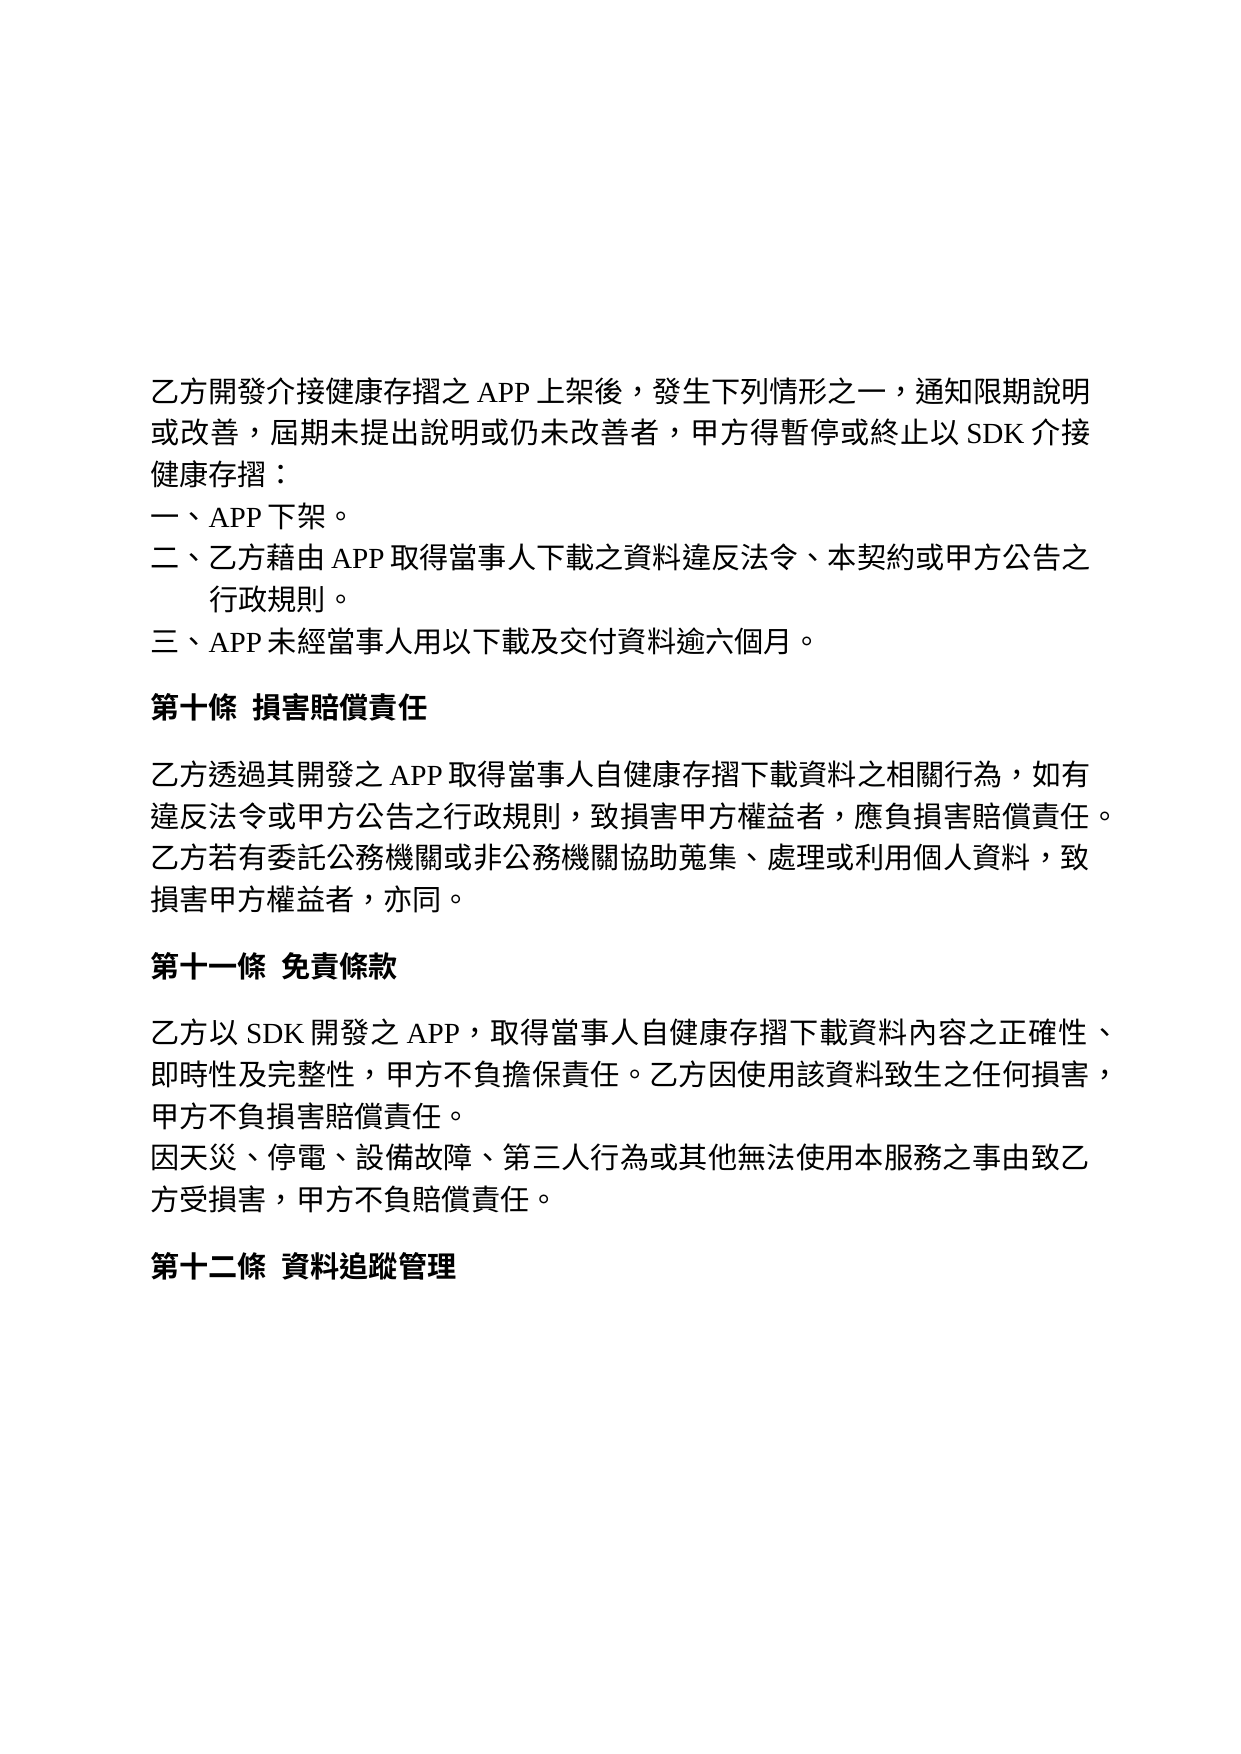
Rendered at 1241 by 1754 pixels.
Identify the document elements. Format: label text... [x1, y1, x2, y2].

text 二、乙方藉由APP取得當事人下載之資料違反法令、本契約或甲方公告之行政規則。 [150, 535, 1090, 619]
text 乙方透過其開發之APP取得當事人自健康存摺下載資料之相關行為，如有違反法令或甲方公告之行政規則，致損害甲方權益者，應負損害賠償責任。乙方若有委託公務機關或非公務機關協助蒐集、處理或利用個人資料，致損害甲方權益者，亦同。 [150, 752, 1090, 919]
text 乙方以SDK開發之APP，取得當事人自健康存摺下載資料內容之正確性、即時性及完整性，甲方不負擔保責任。乙方因使用該資料致生之任何損害，甲方不負損害賠償責任。 [150, 1010, 1090, 1135]
text 因天災、停電、設備故障、第三人行為或其他無法使用本服務之事由致乙方受損害，甲方不負賠償責任。 [150, 1135, 1090, 1219]
text 乙方開發介接健康存摺之APP上架後，發生下列情形之一，通知限期說明或改善，屆期未提出說明或仍未改善者，甲方得暫停或終止以SDK介接健康存摺： [150, 369, 1090, 494]
text 第十一條 免責條款 [150, 944, 1090, 985]
text 一、APP下架。 [150, 494, 1090, 535]
text 第十二條 資料追蹤管理 [150, 1244, 1090, 1285]
text 三、APP未經當事人用以下載及交付資料逾六個月。 [150, 619, 1090, 660]
text 第十條 損害賠償責任 [150, 685, 1090, 727]
